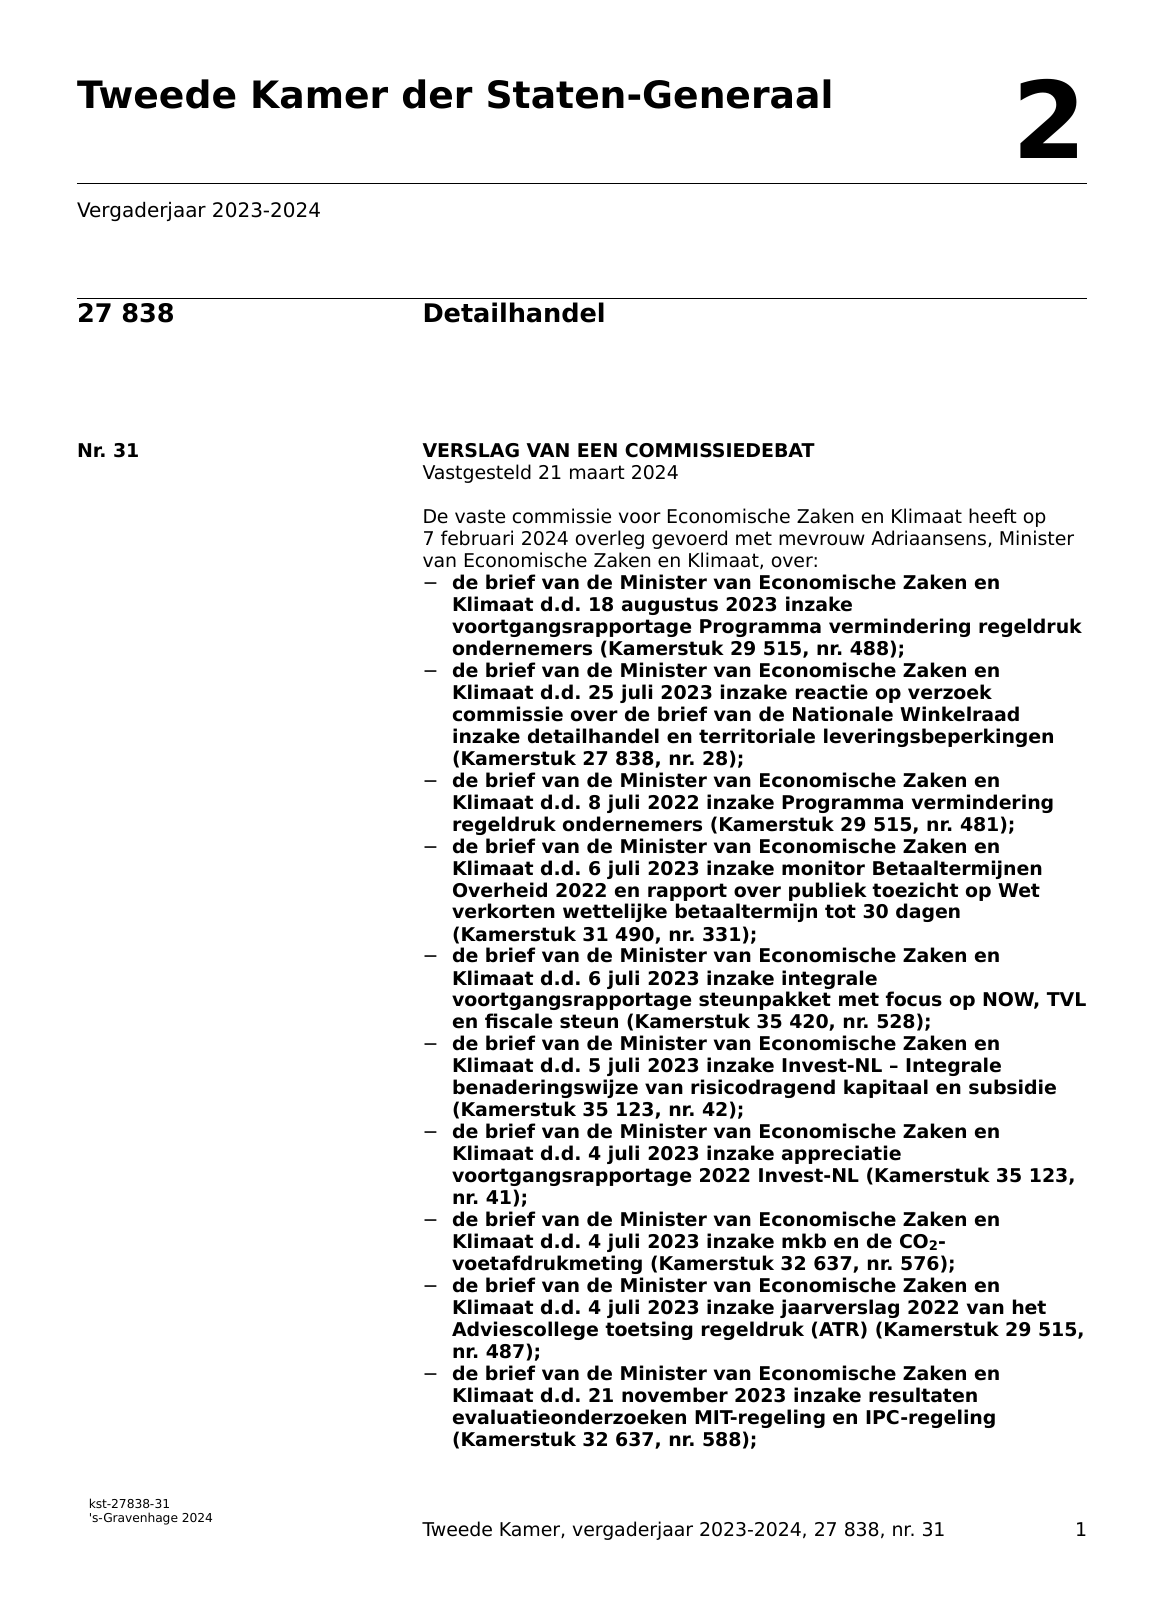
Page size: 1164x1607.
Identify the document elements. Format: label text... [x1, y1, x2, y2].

text − de brief van de Minister van Economische Zaken en Klimaat d.d. 6 juli 2023 inzake monitor Betaaltermijnen Overheid 2022 en rapport over publiek toezicht op Wet verkorten wettelijke betaaltermijn tot 30 dagen (Kamerstuk 31 490, nr. 331); [422, 836, 1087, 945]
text − de brief van de Minister van Economische Zaken en Klimaat d.d. 18 augustus 2023 inzake voortgangsrapportage Programma vermindering regeldruk ondernemers (Kamerstuk 29 515, nr. 488); [422, 572, 1087, 660]
text − de brief van de Minister van Economische Zaken en Klimaat d.d. 8 juli 2022 inzake Programma vermindering regeldruk ondernemers (Kamerstuk 29 515, nr. 481); [422, 769, 1087, 836]
table_header 2 [886, 59, 1087, 183]
table_header Tweede Kamer der Staten-Generaal [77, 59, 886, 183]
text Vastgesteld 21 maart 2024 [422, 462, 1087, 484]
subtitle Nr. 31 VERSLAG VAN EEN COMMISSIEDEBAT [77, 440, 1087, 462]
text kst-27838-31 [88, 1497, 323, 1511]
text 's-Gravenhage 2024 [88, 1511, 323, 1525]
table_cell Vergaderjaar 2023-2024 [77, 184, 1087, 298]
text − de brief van de Minister van Economische Zaken en Klimaat d.d. 21 november 2023 inzake resultaten evaluatieonderzoeken MIT-regeling en IPC-regeling (Kamerstuk 32 637, nr. 588); [422, 1363, 1087, 1451]
text − de brief van de Minister van Economische Zaken en Klimaat d.d. 4 juli 2023 inzake mkb en de CO2-voetafdrukmeting (Kamerstuk 32 637, nr. 576); [422, 1209, 1087, 1275]
text − de brief van de Minister van Economische Zaken en Klimaat d.d. 6 juli 2023 inzake integrale voortgangsrapportage steunpakket met focus op NOW, TVL en fiscale steun (Kamerstuk 35 420, nr. 528); [422, 945, 1087, 1033]
text − de brief van de Minister van Economische Zaken en Klimaat d.d. 25 juli 2023 inzake reactie op verzoek commissie over de brief van de Nationale Winkelraad inzake detailhandel en territoriale leveringsbeperkingen (Kamerstuk 27 838, nr. 28); [422, 660, 1087, 769]
text − de brief van de Minister van Economische Zaken en Klimaat d.d. 4 juli 2023 inzake jaarverslag 2022 van het Adviescollege toetsing regeldruk (ATR) (Kamerstuk 29 515, nr. 487); [422, 1275, 1087, 1363]
text − de brief van de Minister van Economische Zaken en Klimaat d.d. 5 juli 2023 inzake Invest-NL – Integrale benaderingswijze van risicodragend kapitaal en subsidie (Kamerstuk 35 123, nr. 42); [422, 1033, 1087, 1121]
text − de brief van de Minister van Economische Zaken en Klimaat d.d. 4 juli 2023 inzake appreciatie voortgangsrapportage 2022 Invest-NL (Kamerstuk 35 123, nr. 41); [422, 1121, 1087, 1209]
text De vaste commissie voor Economische Zaken en Klimaat heeft op 7 februari 2024 overleg gevoerd met mevrouw Adriaansens, Minister van Economische Zaken en Klimaat, over: [422, 506, 1087, 572]
subtitle 27 838 Detailhandel [77, 299, 1087, 329]
